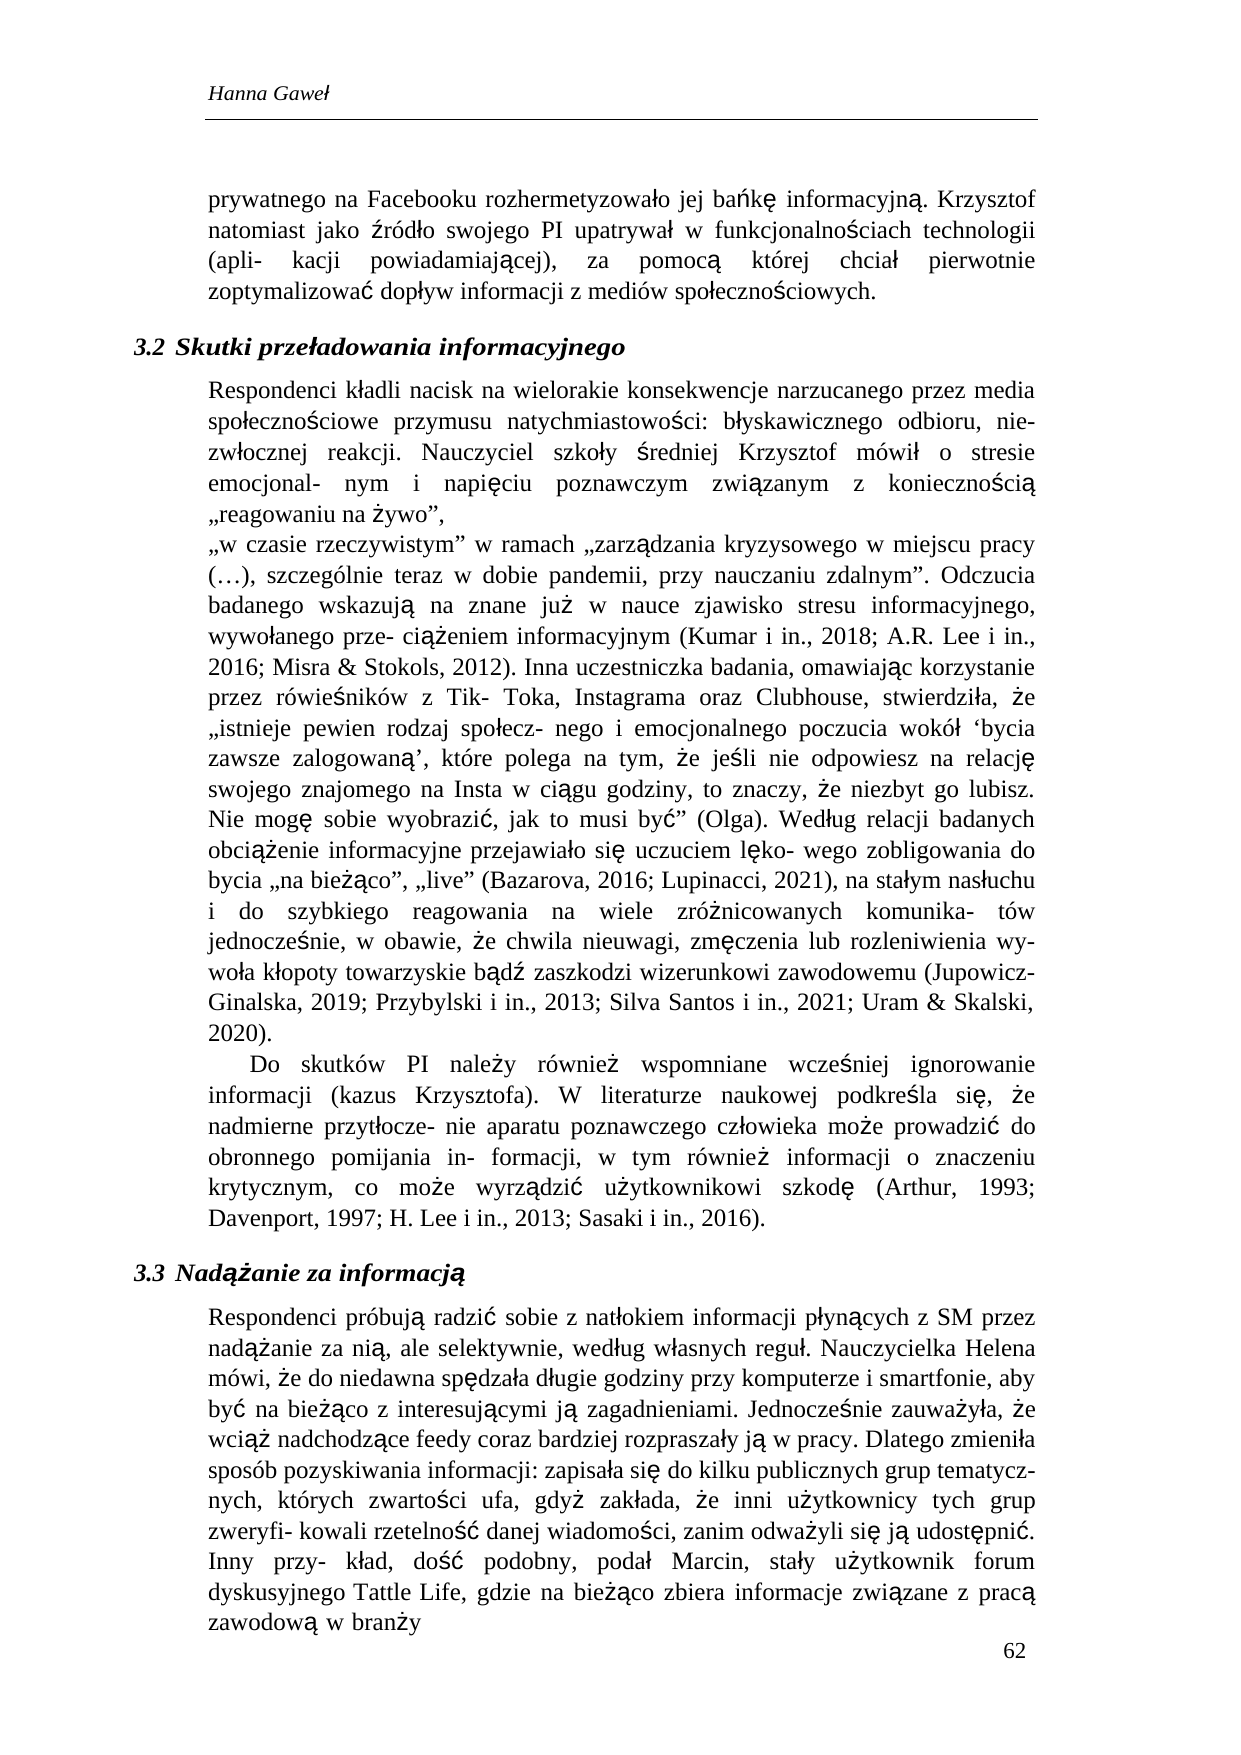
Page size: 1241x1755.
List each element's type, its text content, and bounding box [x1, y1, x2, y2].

text Respondenci próbują radzić sobie z natłokiem informacji płynących z SM przez nadążanie za nią, ale selektywnie, według własnych reguł. Nauczycielka Helena mówi, że do niedawna spędzała długie godziny przy komputerze i smartfonie, aby być na bieżąco z interesującymi ją zagadnieniami. Jednocześnie zauważyła, że wciąż nadchodzące feedy coraz bardziej rozpraszały ją w pracy. Dlatego zmieniła sposób pozyskiwania informacji: zapisała się do kilku publicznych grup tematycz- nych, których zwartości ufa, gdyż zakłada, że inni użytkownicy tych grup zweryfi- kowali rzetelność danej wiadomości, zanim odważyli się ją udostępnić. Inny przy- kład, dość podobny, podał Marcin, stały użytkownik forum dyskusyjnego Tattle Life, gdzie na bieżąco zbiera informacje związane z pracą zawodową w branży [208, 1302, 1036, 1636]
text prywatnego na Facebooku rozhermetyzowało jej bańkę informacyjną. Krzysztof natomiast jako źródło swojego PI upatrywał w funkcjonalnościach technologii (apli- kacji powiadamiającej), za pomocą której chciał pierwotnie zoptymalizować dopływ informacji z mediów społecznościowych. [208, 184, 1036, 305]
text „w czasie rzeczywistym” w ramach „zarządzania kryzysowego w miejscu pracy (…), szczególnie teraz w dobie pandemii, przy nauczaniu zdalnym”. Odczucia badanego wskazują na znane już w nauce zjawisko stresu informacyjnego, wywołanego prze- ciążeniem informacyjnym (Kumar i in., 2018; A.R. Lee i in., 2016; Misra & Stokols, 2012). Inna uczestniczka badania, omawiając korzystanie przez rówieśników z Tik- Toka, Instagrama oraz Clubhouse, stwierdziła, że „istnieje pewien rodzaj społecz- nego i emocjonalnego poczucia wokół ‘bycia zawsze zalogowaną’, które polega na tym, że jeśli nie odpowiesz na relację swojego znajomego na Insta w ciągu godziny, to znaczy, że niezbyt go lubisz. Nie mogę sobie wyobrazić, jak to musi być” (Olga). Według relacji badanych obciążenie informacyjne przejawiało się uczuciem lęko- wego zobligowania do bycia „na bieżąco”, „live” (Bazarova, 2016; Lupinacci, 2021), na stałym nasłuchu i do szybkiego reagowania na wiele zróżnicowanych komunika- tów jednocześnie, w obawie, że chwila nieuwagi, zmęczenia lub rozleniwienia wy- woła kłopoty towarzyskie bądź zaszkodzi wizerunkowi zawodowemu (Jupowicz- Ginalska, 2019; Przybylski i in., 2013; Silva Santos i in., 2021; Uram & Skalski, 2020). [208, 529, 1036, 1046]
list Nadążanie za informacją [134, 1258, 1241, 1287]
text Respondenci kładli nacisk na wielorakie konsekwencje narzucanego przez media społecznościowe przymusu natychmiastowości: błyskawicznego odbioru, nie- zwłocznej reakcji. Nauczyciel szkoły średniej Krzysztof mówił o stresie emocjonal- nym i napięciu poznawczym związanym z koniecznością „reagowaniu na żywo”, [208, 375, 1036, 527]
text Do skutków PI należy również wspomniane wcześniej ignorowanie informacji (kazus Krzysztofa). W literaturze naukowej podkreśla się, że nadmierne przytłocze- nie aparatu poznawczego człowieka może prowadzić do obronnego pomijania in- formacji, w tym również informacji o znaczeniu krytycznym, co może wyrządzić użytkownikowi szkodę (Arthur, 1993; Davenport, 1997; H. Lee i in., 2013; Sasaki i in., 2016). [208, 1049, 1036, 1232]
list Skutki przeładowania informacyjnego [134, 332, 1241, 361]
text Hanna Gaweł [208, 81, 1241, 105]
